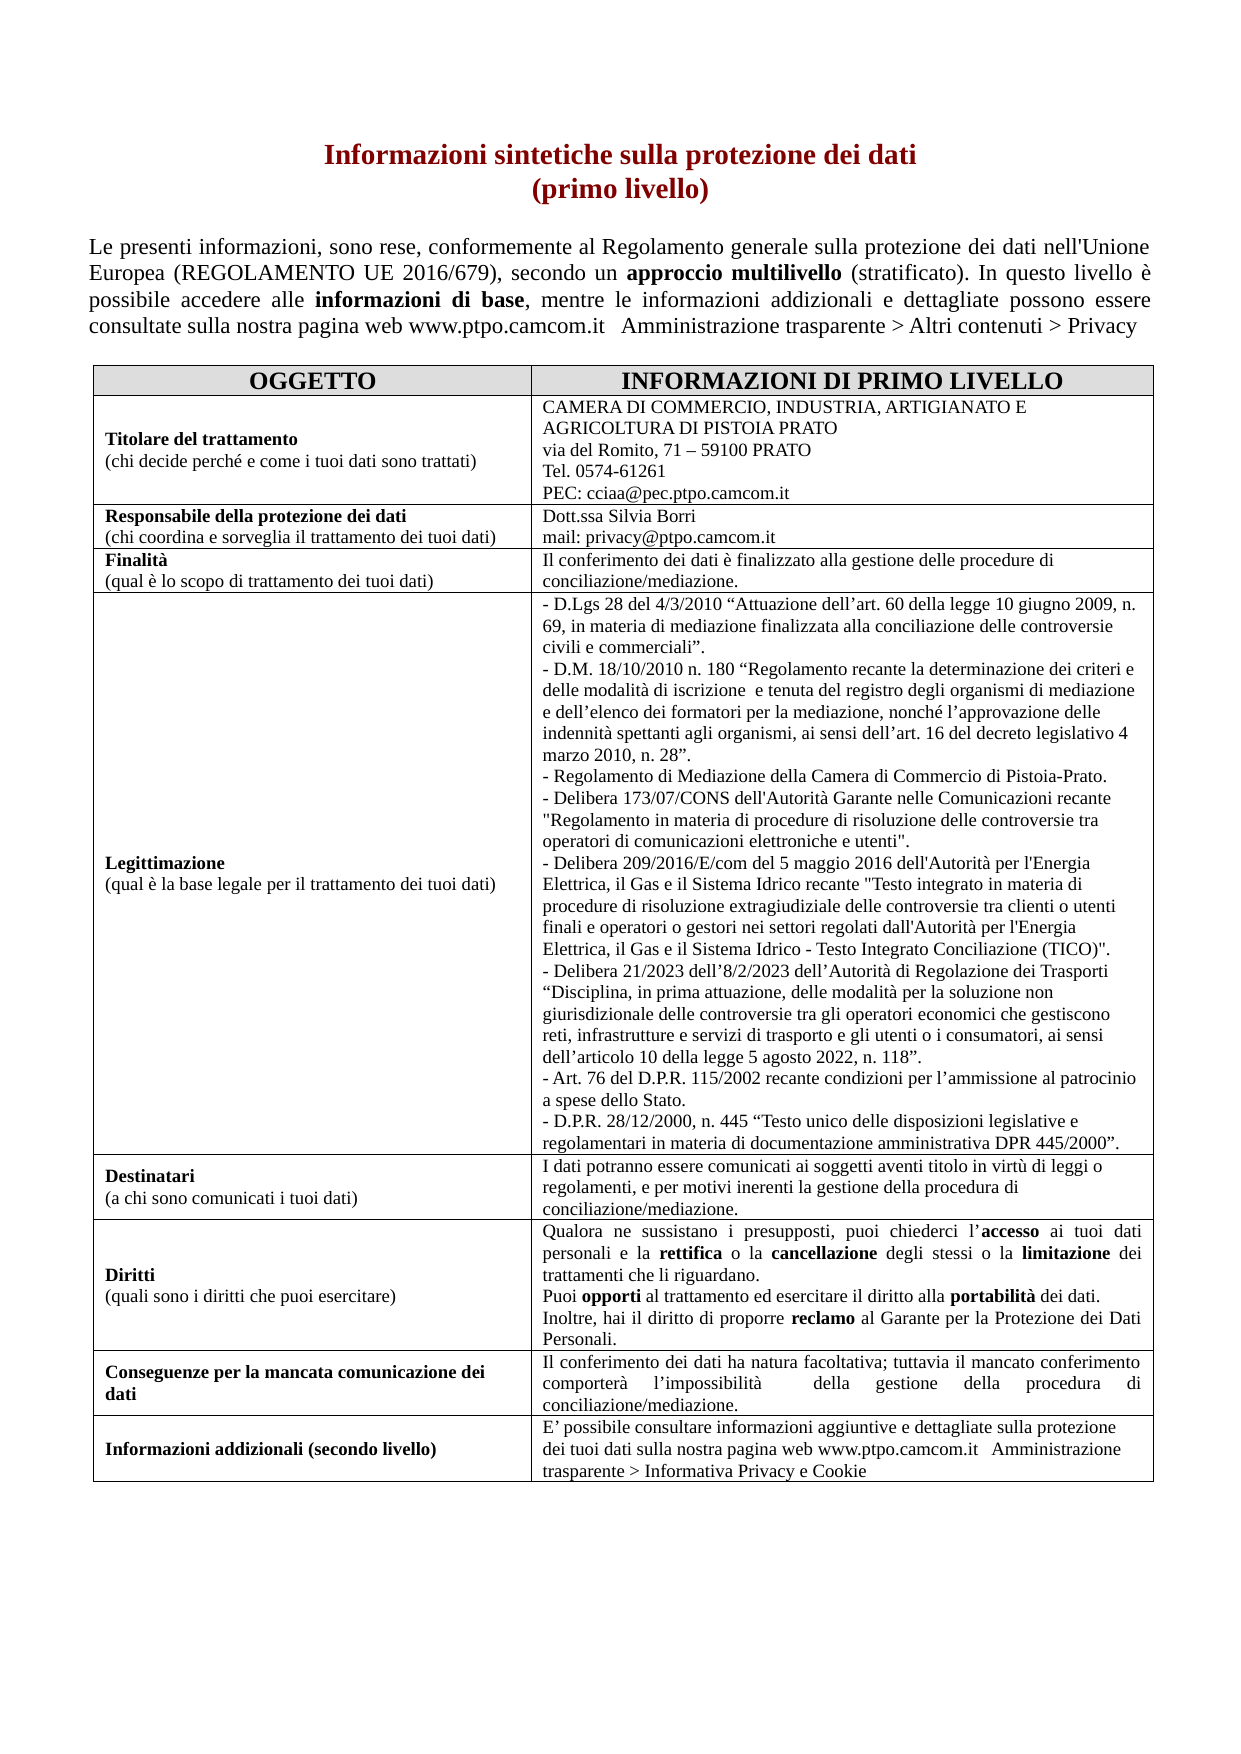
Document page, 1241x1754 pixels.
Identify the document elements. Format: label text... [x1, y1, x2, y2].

text Informazioni sintetiche sulla protezione dei dati [89, 137, 1152, 171]
table_header INFORMAZIONI DI PRIMO LIVELLO [532, 366, 1153, 395]
table_cell Qualora ne sussistano i presupposti, puoi chiederci l’accesso ai tuoi dati personali e la rettifica o la cancellazione degli stessi o la limitazione dei trattamenti che li riguardano. Puoi opporti al trattamento ed esercitare il diritto alla portabilità dei dati. Inoltre, hai il diritto di proporre reclamo al Garante per la Protezione dei Dati Personali. [532, 1220, 1153, 1350]
table_cell CAMERA DI COMMERCIO, INDUSTRIA, ARTIGIANATO E AGRICOLTURA DI PISTOIA PRATO via del Romito, 71 – 59100 PRATO Tel. 0574-61261 PEC: cciaa@pec.ptpo.camcom.it [532, 396, 1153, 503]
table_cell Conseguenze per la mancata comunicazione dei dati [94, 1351, 531, 1415]
table_cell Responsabile della protezione dei dati (chi coordina e sorveglia il trattamento dei tuoi dati) [94, 505, 531, 548]
table_cell Il conferimento dei dati è finalizzato alla gestione delle procedure di conciliazione/mediazione. [532, 549, 1153, 592]
table_cell E’ possibile consultare informazioni aggiuntive e dettagliate sulla protezione dei tuoi dati sulla nostra pagina web www.ptpo.camcom.it Amministrazione trasparente > Informativa Privacy e Cookie [532, 1416, 1153, 1481]
text (primo livello) [89, 171, 1152, 204]
table_cell Finalità (qual è lo scopo di trattamento dei tuoi dati) [94, 549, 531, 592]
table_header OGGETTO [94, 366, 531, 395]
table_cell Destinatari (a chi sono comunicati i tuoi dati) [94, 1155, 531, 1219]
table_cell Il conferimento dei dati ha natura facoltativa; tuttavia il mancato conferimento comporterà l’impossibilità della gestione della procedura di conciliazione/mediazione. [532, 1351, 1153, 1415]
table_cell I dati potranno essere comunicati ai soggetti aventi titolo in virtù di leggi o regolamenti, e per motivi inerenti la gestione della procedura di conciliazione/mediazione. [532, 1155, 1153, 1219]
table_cell Diritti (quali sono i diritti che puoi esercitare) [94, 1220, 531, 1350]
table_cell Informazioni addizionali (secondo livello) [94, 1416, 531, 1481]
table_cell - D.Lgs 28 del 4/3/2010 “Attuazione dell’art. 60 della legge 10 giugno 2009, n. 69, in materia di mediazione finalizzata alla conciliazione delle controversie civili e commerciali”. - D.M. 18/10/2010 n. 180 “Regolamento recante la determinazione dei criteri e delle modalità di iscrizione e tenuta del registro degli organismi di mediazione e dell’elenco dei formatori per la mediazione, nonché l’approvazione delle indennità spettanti agli organismi, ai sensi dell’art. 16 del decreto legislativo 4 marzo 2010, n. 28”. - Regolamento di Mediazione della Camera di Commercio di Pistoia-Prato. - Delibera 173/07/CONS dell'Autorità Garante nelle Comunicazioni recante "Regolamento in materia di procedure di risoluzione delle controversie tra operatori di comunicazioni elettroniche e utenti". - Delibera 209/2016/E/com del 5 maggio 2016 dell'Autorità per l'Energia Elettrica, il Gas e il Sistema Idrico recante "Testo integrato in materia di procedure di risoluzione extragiudiziale delle controversie tra clienti o utenti finali e operatori o gestori nei settori regolati dall'Autorità per l'Energia Elettrica, il Gas e il Sistema Idrico - Testo Integrato Conciliazione (TICO)". - Delibera 21/2023 dell’8/2/2023 dell’Autorità di Regolazione dei Trasporti “Disciplina, in prima attuazione, delle modalità per la soluzione non giurisdizionale delle controversie tra gli operatori economici che gestiscono reti, infrastrutture e servizi di trasporto e gli utenti o i consumatori, ai sensi dell’articolo 10 della legge 5 agosto 2022, n. 118”. - Art. 76 del D.P.R. 115/2002 recante condizioni per l’ammissione al patrocinio a spese dello Stato. - D.P.R. 28/12/2000, n. 445 “Testo unico delle disposizioni legislative e regolamentari in materia di documentazione amministrativa DPR 445/2000”. [532, 593, 1153, 1153]
table_cell Legittimazione (qual è la base legale per il trattamento dei tuoi dati) [94, 593, 531, 1153]
text Le presenti informazioni, sono rese, conformemente al Regolamento generale sulla protezione dei dati nell'Unione Europea (REGOLAMENTO UE 2016/679), secondo un approccio multilivello (stratificato). In questo livello è possibile accedere alle informazioni di base, mentre le informazioni addizionali e dettagliate possono essere consultate sulla nostra pagina web www.ptpo.camcom.it Amministrazione trasparente > Altri contenuti > Privacy [89, 233, 1152, 338]
table_cell Titolare del trattamento (chi decide perché e come i tuoi dati sono trattati) [94, 396, 531, 503]
table_cell Dott.ssa Silvia Borri mail: privacy@ptpo.camcom.it [532, 505, 1153, 548]
